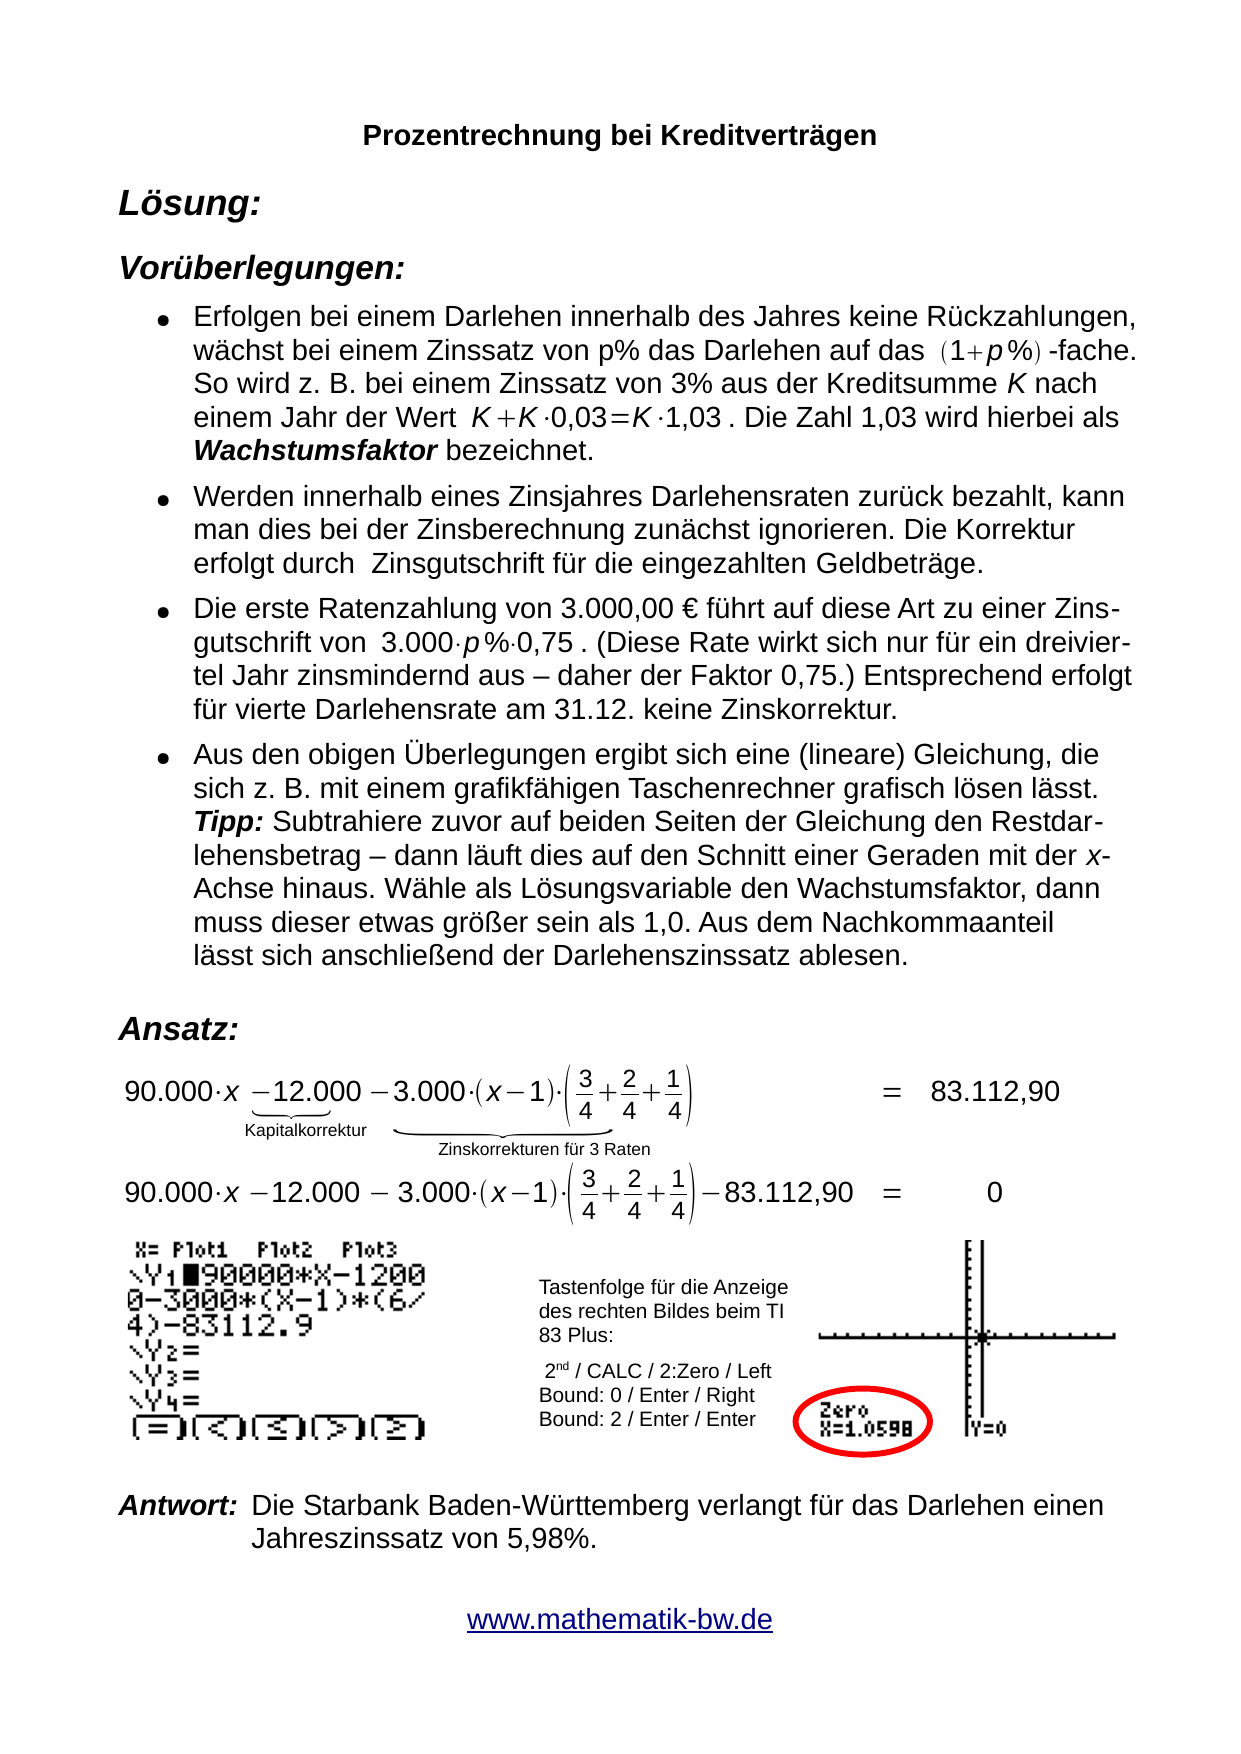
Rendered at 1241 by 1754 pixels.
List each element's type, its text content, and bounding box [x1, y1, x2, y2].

list Werden innerhalb eines Zinsjahres Darlehensraten zurück bezahlt, kann man dies bei der Zinsberechnung zunächst ignorieren. Die Korrektur erfolgt durch Zinsgutschrift für die eingezahlten Geldbeträge. [156, 479, 1147, 579]
subtitle Lösung: [118, 181, 1122, 223]
text Tastenfolge für die Anzeige des rechten Bildes beim TI 83 Plus: [538, 1275, 794, 1347]
picture [127, 1240, 428, 1440]
list Erfolgen bei einem Darlehen innerhalb des Jahres keine Rückzahl­ung­en, wächst bei einem Zinssatz von p% das Darlehen auf das -fache. So wird z. B. bei einem Zinssatz von 3% aus der Kreditsumme K nach einem Jahr der Wert . Die Zahl 1,03 wird hierbei als Wachstums­faktor bezeichnet. [156, 299, 1147, 467]
list Die erste Ratenzahlung von 3.000,00 € führt auf diese Art zu einer Zins­gut­schrift von . (Diese Rate wirkt sich nur für ein dreivier­tel Jahr zinsmindernd aus – daher der Faktor 0,75.) Entsprechend erfolgt für vierte Darlehensrate am 31.12. keine Zinskor­rektur. [156, 591, 1147, 725]
picture [818, 1240, 1119, 1440]
picture [818, 1392, 926, 1440]
subtitle Vorüberlegungen: [118, 248, 1122, 287]
subtitle Ansatz: [118, 1009, 1122, 1047]
text Antwort: Die Starbank Baden-Württemberg verlangt für das Darlehen einen Jahreszinssatz von 5,98%. [118, 1488, 1122, 1555]
list Aus den obigen Überlegungen ergibt sich eine (lineare) Gleichung, die sich z. B. mit einem grafikfähigen Taschenrechner grafisch lösen lässt. Tipp: Subtrahiere zuvor auf beiden Seiten der Gleichung den Restdar­lehensbetrag – dann läuft dies auf den Schnitt einer Geraden mit der x-Achse hinaus. Wähle als Lösungsvariable den Wachstumsfaktor, dann muss dieser etwas größer sein als 1,0. Aus dem Nachkommaanteil lässt sich anschließend der Darlehenszinssatz ablesen. [156, 737, 1122, 972]
text 2nd / CALC / 2:Zero / Left Bound: 0 / Enter / Right Bound: 2 / Enter / Enter [538, 1359, 794, 1431]
